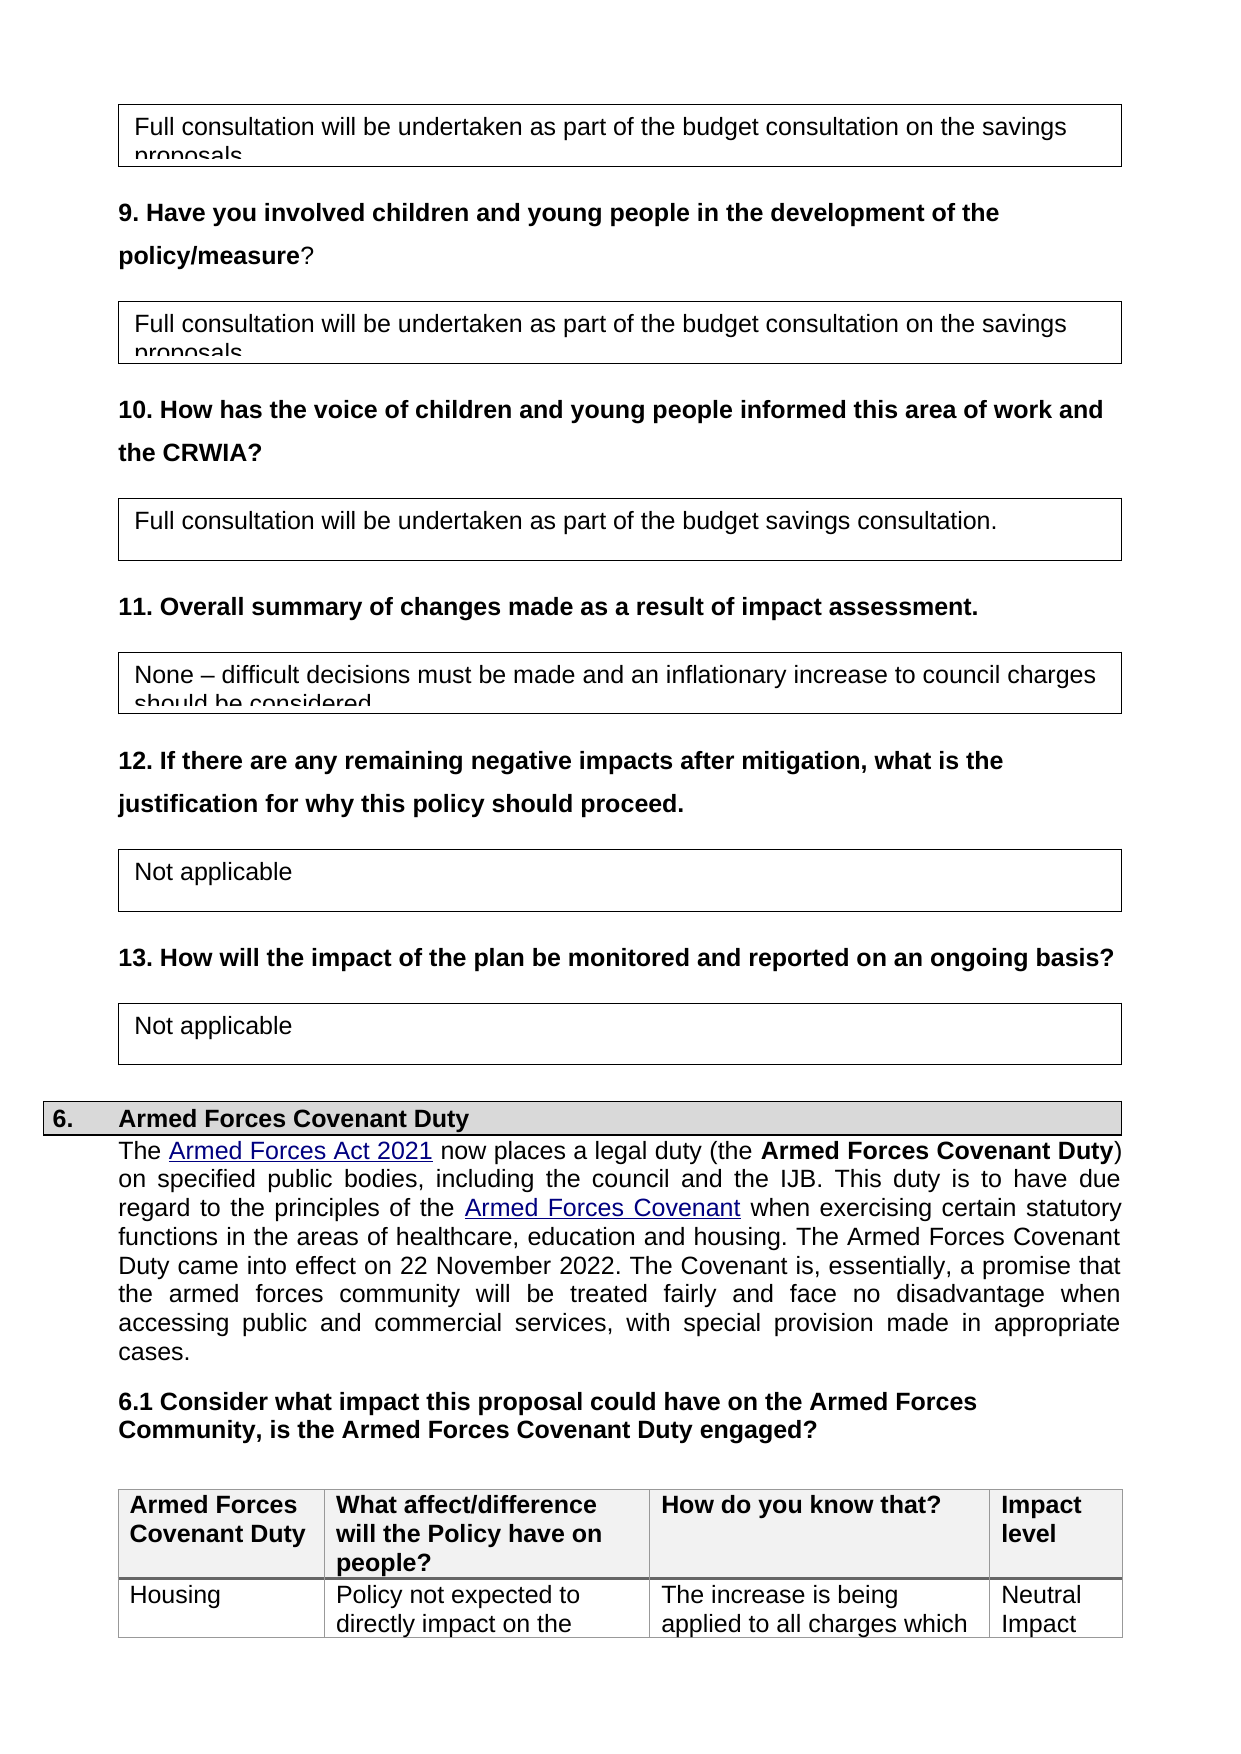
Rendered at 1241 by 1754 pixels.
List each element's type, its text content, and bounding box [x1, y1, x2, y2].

text None – difficult decisions must be made and an inflationary increase to council charges should be considered. [134, 660, 1106, 706]
text 13. How will the impact of the plan be monitored and reported on an ongoing basis? [118, 943, 1122, 971]
table_cell Policy not expected to directly impact on the [325, 1580, 649, 1637]
table_header What affect/difference will the Policy have on people? [325, 1490, 649, 1577]
table_header Impact level [990, 1490, 1122, 1577]
subtitle 6.1 Consider what impact this proposal could have on the Armed Forces Community, is the Armed Forces Covenant Duty engaged? [118, 1386, 1122, 1444]
table_header Armed Forces Covenant Duty [119, 1490, 324, 1577]
text 12. If there are any remaining negative impacts after mitigation, what is the justification for why this policy should proceed. [118, 746, 1122, 817]
text Not applicable [134, 1011, 1106, 1040]
text Not applicable [134, 857, 1106, 886]
text The Armed Forces Act 2021 now places a legal duty (the Armed Forces Covenant Duty) on specified public bodies, including the council and the IJB. This duty is to have due regard to the principles of the Armed Forces Covenant when exercising certain statutory functions in the areas of healthcare, education and housing. The Armed Forces Covenant Duty came into effect on 22 November 2022. The Covenant is, essentially, a promise that the armed forces community will be treated fairly and face no disadvantage when accessing public and commercial services, with special provision made in appropriate cases. [118, 1136, 1122, 1366]
subtitle Armed Forces Covenant Duty [44, 1102, 1121, 1134]
table_cell Neutral Impact [990, 1580, 1122, 1637]
table_cell Housing [119, 1580, 324, 1637]
text 9. Have you involved children and young people in the development of the policy/measure? [118, 198, 1122, 270]
text Full consultation will be undertaken as part of the budget savings consultation. [134, 506, 1106, 535]
table_header How do you know that? [650, 1490, 989, 1577]
table_cell The increase is being applied to all charges which [650, 1580, 989, 1637]
text 11. Overall summary of changes made as a result of impact assessment. [118, 592, 1122, 621]
text Full consultation will be undertaken as part of the budget consultation on the savings proposals. [134, 309, 1106, 355]
text 10. How has the voice of children and young people informed this area of work and the CRWIA? [118, 395, 1122, 467]
text Full consultation will be undertaken as part of the budget consultation on the savings proposals. [134, 112, 1106, 158]
